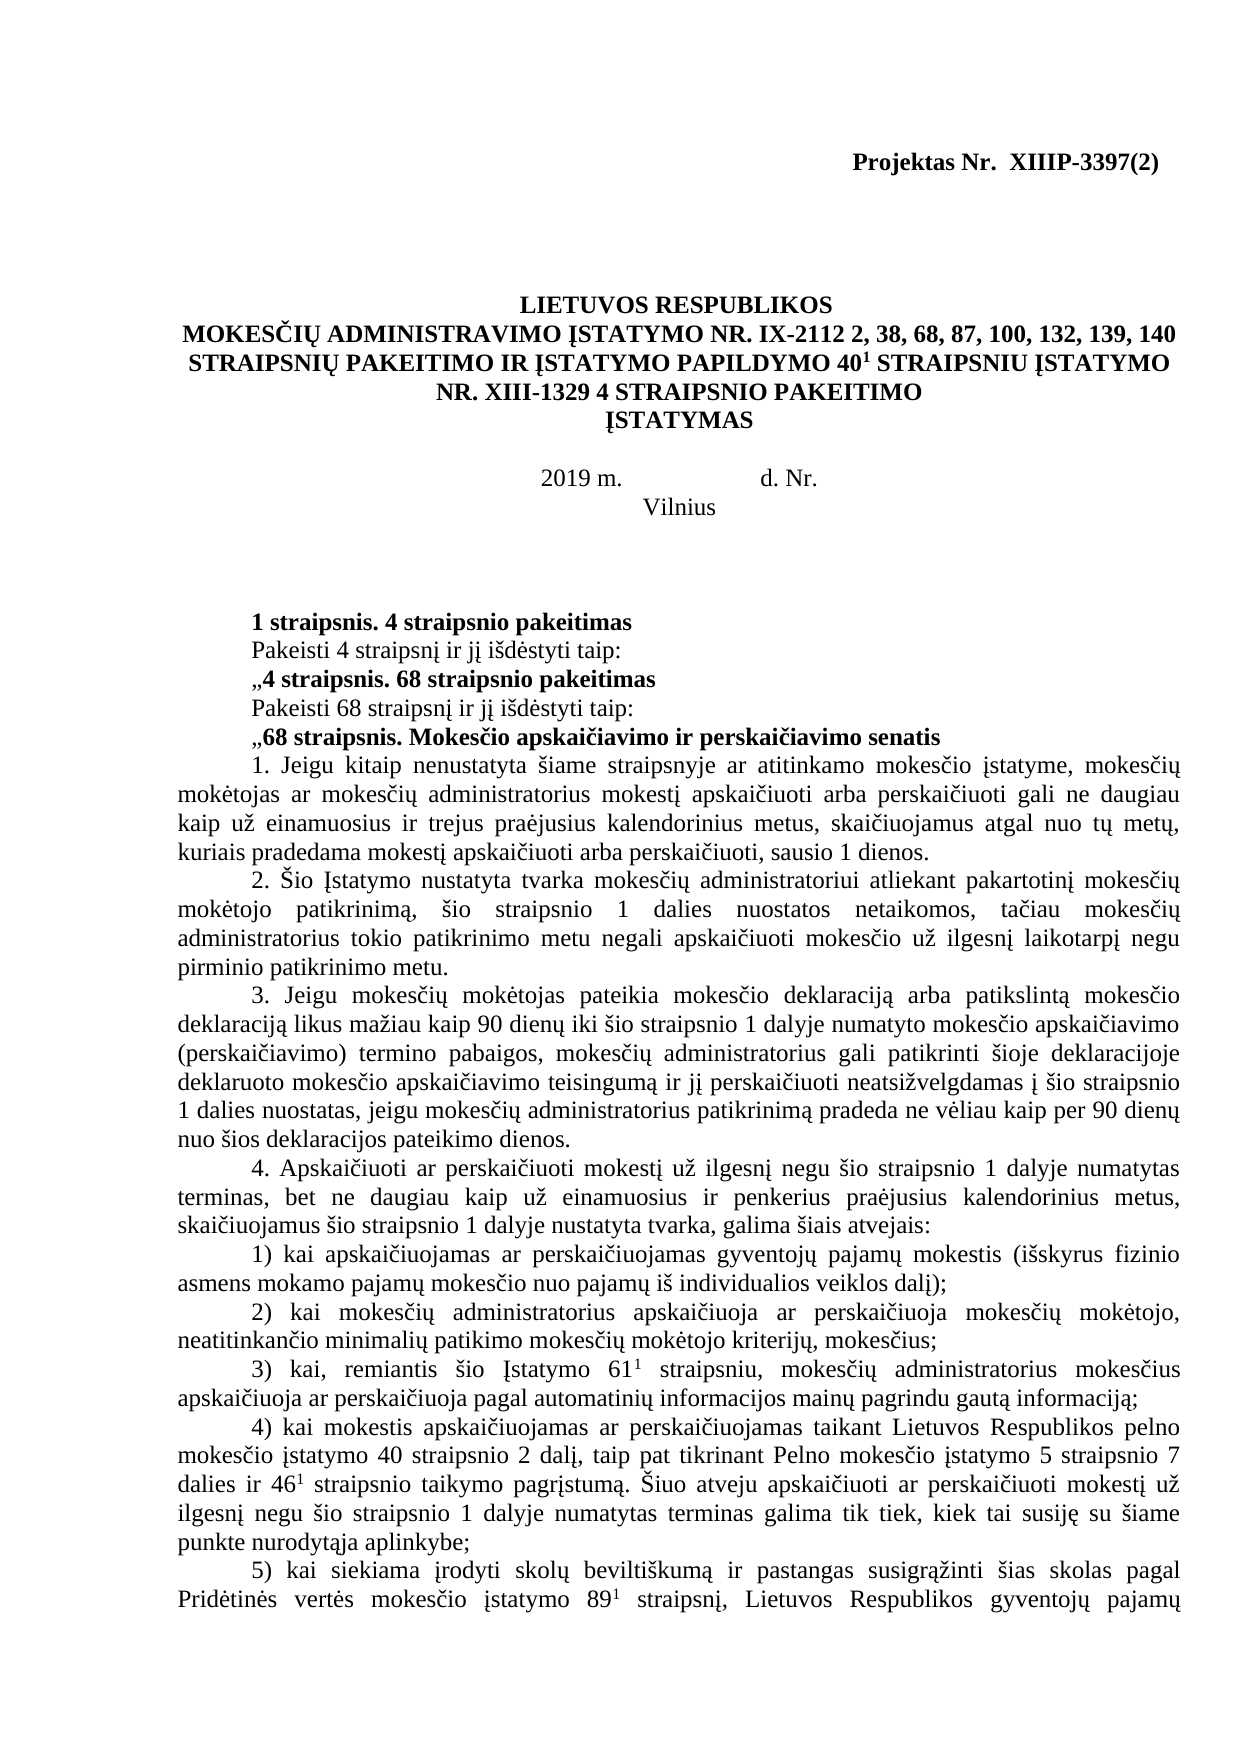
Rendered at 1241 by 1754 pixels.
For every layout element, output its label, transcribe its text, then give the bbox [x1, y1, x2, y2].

text MOKESČIŲ ADMINISTRAVIMO ĮSTATYMO NR. IX-2112 2, 38, 68, 87, 100, 132, 139, 140 STRAIPSNIŲ PAKEITIMO IR ĮSTATYMO PAPILDYMO 401 STRAIPSNIU ĮSTATYMO NR. XIII-1329 4 STRAIPSNIO PAKEITIMO [177, 319, 1181, 406]
text 2019 m. d. Nr. [177, 463, 1181, 492]
text 5) kai siekiama įrodyti skolų beviltiškumą ir pastangas susigrąžinti šias skolas pagal Pridėtinės vertės mokesčio įstatymo 891 straipsnį, Lietuvos Respublikos gyventojų pajamų [177, 1556, 1181, 1613]
text Pakeisti 4 straipsnį ir jį išdėstyti taip: [177, 636, 1181, 664]
text Projektas Nr. XIIIP-3397(2) [852, 147, 1181, 176]
text 2. Šio Įstatymo nustatyta tvarka mokesčių administratoriui atliekant pakartotinį mokesčių mokėtojo patikrinimą, šio straipsnio 1 dalies nuostatos netaikomos, tačiau mokesčių administratorius tokio patikrinimo metu negali apskaičiuoti mokesčio už ilgesnį laikotarpį negu pirminio patikrinimo metu. [177, 866, 1181, 981]
text 4. Apskaičiuoti ar perskaičiuoti mokestį už ilgesnį negu šio straipsnio 1 dalyje numatytas terminas, bet ne daugiau kaip už einamuosius ir penkerius praėjusius kalendorinius metus, skaičiuojamus šio straipsnio 1 dalyje nustatyta tvarka, galima šiais atvejais: [177, 1153, 1181, 1239]
text 1 straipsnis. 4 straipsnio pakeitimas [177, 607, 1181, 636]
text 2) kai mokesčių administratorius apskaičiuoja ar perskaičiuoja mokesčių mokėtojo, neatitinkančio minimalių patikimo mokesčių mokėtojo kriterijų, mokesčius; [177, 1297, 1181, 1354]
text Pakeisti 68 straipsnį ir jį išdėstyti taip: [177, 693, 1181, 722]
text „68 straipsnis. Mokesčio apskaičiavimo ir perskaičiavimo senatis [177, 722, 1181, 751]
text ĮSTATYMAS [177, 406, 1181, 434]
text Vilnius [177, 492, 1181, 521]
text 4) kai mokestis apskaičiuojamas ar perskaičiuojamas taikant Lietuvos Respublikos pelno mokesčio įstatymo 40 straipsnio 2 dalį, taip pat tikrinant Pelno mokesčio įstatymo 5 straipsnio 7 dalies ir 461 straipsnio taikymo pagrįstumą. Šiuo atveju apskaičiuoti ar perskaičiuoti mokestį už ilgesnį negu šio straipsnio 1 dalyje numatytas terminas galima tik tiek, kiek tai susiję su šiame punkte nurodytąja aplinkybe; [177, 1412, 1181, 1556]
text 1) kai apskaičiuojamas ar perskaičiuojamas gyventojų pajamų mokestis (išskyrus fizinio asmens mokamo pajamų mokesčio nuo pajamų iš individualios veiklos dalį); [177, 1239, 1181, 1297]
text 1. Jeigu kitaip nenustatyta šiame straipsnyje ar atitinkamo mokesčio įstatyme, mokesčių mokėtojas ar mokesčių administratorius mokestį apskaičiuoti arba perskaičiuoti gali ne daugiau kaip už einamuosius ir trejus praėjusius kalendorinius metus, skaičiuojamus atgal nuo tų metų, kuriais pradedama mokestį apskaičiuoti arba perskaičiuoti, sausio 1 dienos. [177, 751, 1181, 866]
text „4 straipsnis. 68 straipsnio pakeitimas [177, 664, 1181, 693]
text 3) kai, remiantis šio Įstatymo 611 straipsniu, mokesčių administratorius mokesčius apskaičiuoja ar perskaičiuoja pagal automatinių informacijos mainų pagrindu gautą informaciją; [177, 1354, 1181, 1412]
text LIETUVOS RESPUBLIKOS [177, 291, 1181, 319]
text 3. Jeigu mokesčių mokėtojas pateikia mokesčio deklaraciją arba patikslintą mokesčio deklaraciją likus mažiau kaip 90 dienų iki šio straipsnio 1 dalyje numatyto mokesčio apskaičiavimo (perskaičiavimo) termino pabaigos, mokesčių administratorius gali patikrinti šioje deklaracijoje deklaruoto mokesčio apskaičiavimo teisingumą ir jį perskaičiuoti neatsižvelgdamas į šio straipsnio 1 dalies nuostatas, jeigu mokesčių administratorius patikrinimą pradeda ne vėliau kaip per 90 dienų nuo šios deklaracijos pateikimo dienos. [177, 981, 1181, 1153]
